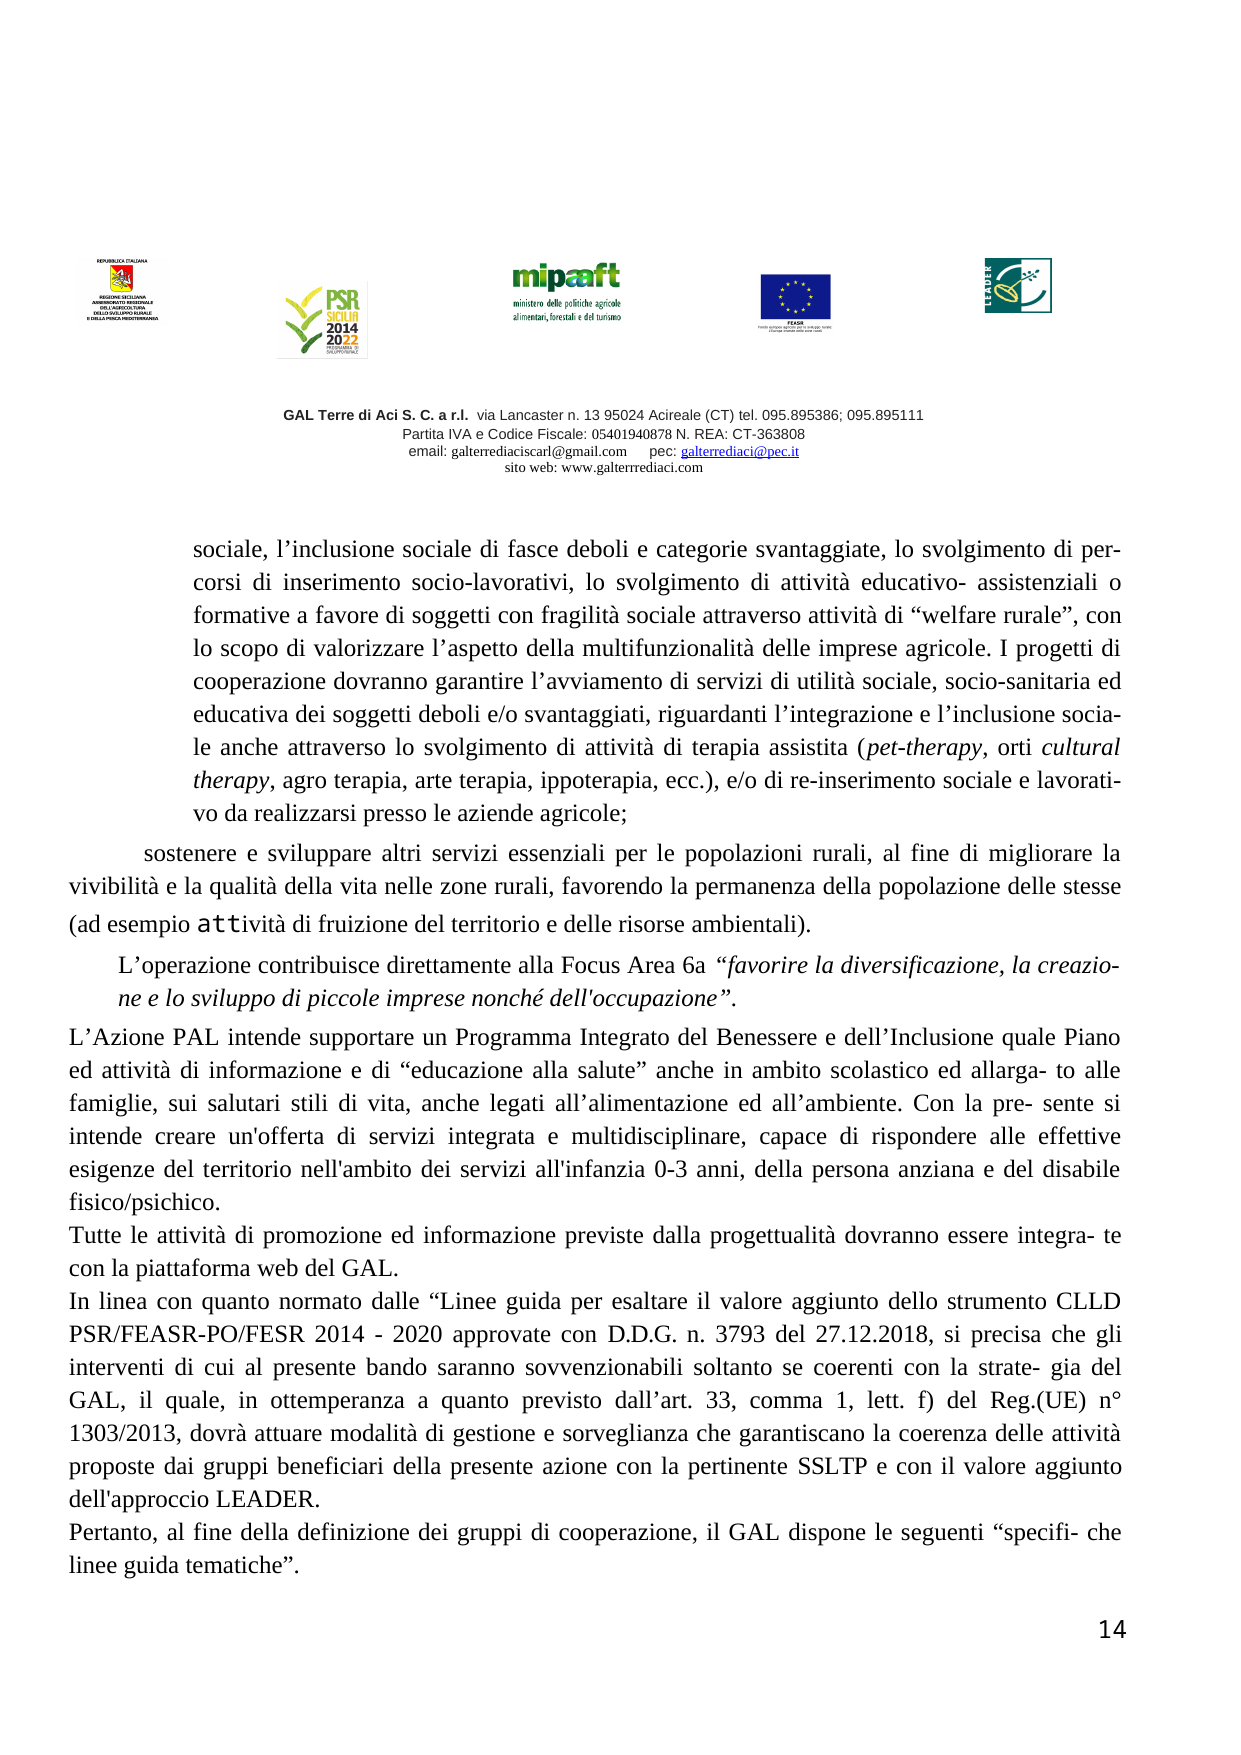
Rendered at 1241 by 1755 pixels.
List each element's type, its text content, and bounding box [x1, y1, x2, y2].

list sostenere e sviluppare altri servizi essenziali per le popolazioni rurali, al fine di migliorare la vivibilità e la qualità della vita nelle zone rurali, favorendo la permanenza della popolazione delle stesse (ad esempio attività di fruizione del territorio e delle risorse ambientali). [69, 838, 1123, 939]
text L’operazione contribuisce direttamente alla Focus Area 6a “favorire la diversificazione, la creazio- ne e lo sviluppo di piccole imprese nonché dell'occupazione”. [118, 950, 1123, 1011]
text sociale, l’inclusione sociale di fasce deboli e categorie svantaggiate, lo svolgimento di per- corsi di inserimento socio-lavorativi, lo svolgimento di attività educativo- assistenziali o formative a favore di soggetti con fragilità sociale attraverso attività di “welfare rurale”, con lo scopo di valorizzare l’aspetto della multifunzionalità delle imprese agricole. I progetti di cooperazione dovranno garantire l’avviamento di servizi di utilità sociale, socio-sanitaria ed educativa dei soggetti deboli e/o svantaggiati, riguardanti l’integrazione e l’inclusione socia- le anche attraverso lo svolgimento di attività di terapia assistita (pet-therapy, orti cultural therapy, agro terapia, arte terapia, ippoterapia, ecc.), e/o di re-inserimento sociale e lavorati- vo da realizzarsi presso le aziende agricole; [193, 534, 1123, 827]
text In linea con quanto normato dalle “Linee guida per esaltare il valore aggiunto dello strumento CLLD PSR/FEASR-PO/FESR 2014 - 2020 approvate con D.D.G. n. 3793 del 27.12.2018, si precisa che gli interventi di cui al presente bando saranno sovvenzionabili soltanto se coerenti con la strate- gia del GAL, il quale, in ottemperanza a quanto previsto dall’art. 33, comma 1, lett. f) del Reg.(UE) n° 1303/2013, dovrà attuare modalità di gestione e sorveglianza che garantiscano la coerenza delle attività proposte dai gruppi beneficiari della presente azione con la pertinente SSLTP e con il valore aggiunto dell'approccio LEADER. [69, 1286, 1123, 1513]
text Pertanto, al fine della definizione dei gruppi di cooperazione, il GAL dispone le seguenti “specifi- che linee guida tematiche”. [69, 1517, 1123, 1579]
text Tutte le attività di promozione ed informazione previste dalla progettualità dovranno essere integra- te con la piattaforma web del GAL. [69, 1220, 1122, 1282]
text L’Azione PAL intende supportare un Programma Integrato del Benessere e dell’Inclusione quale Piano ed attività di informazione e di “educazione alla salute” anche in ambito scolastico ed allarga- to alle famiglie, sui salutari stili di vita, anche legati all’alimentazione ed all’ambiente. Con la pre- sente si intende creare un'offerta di servizi integrata e multidisciplinare, capace di rispondere alle effettive esigenze del territorio nell'ambito dei servizi all'infanzia 0-3 anni, della persona anziana e del disabile fisico/psichico. [69, 1022, 1123, 1216]
